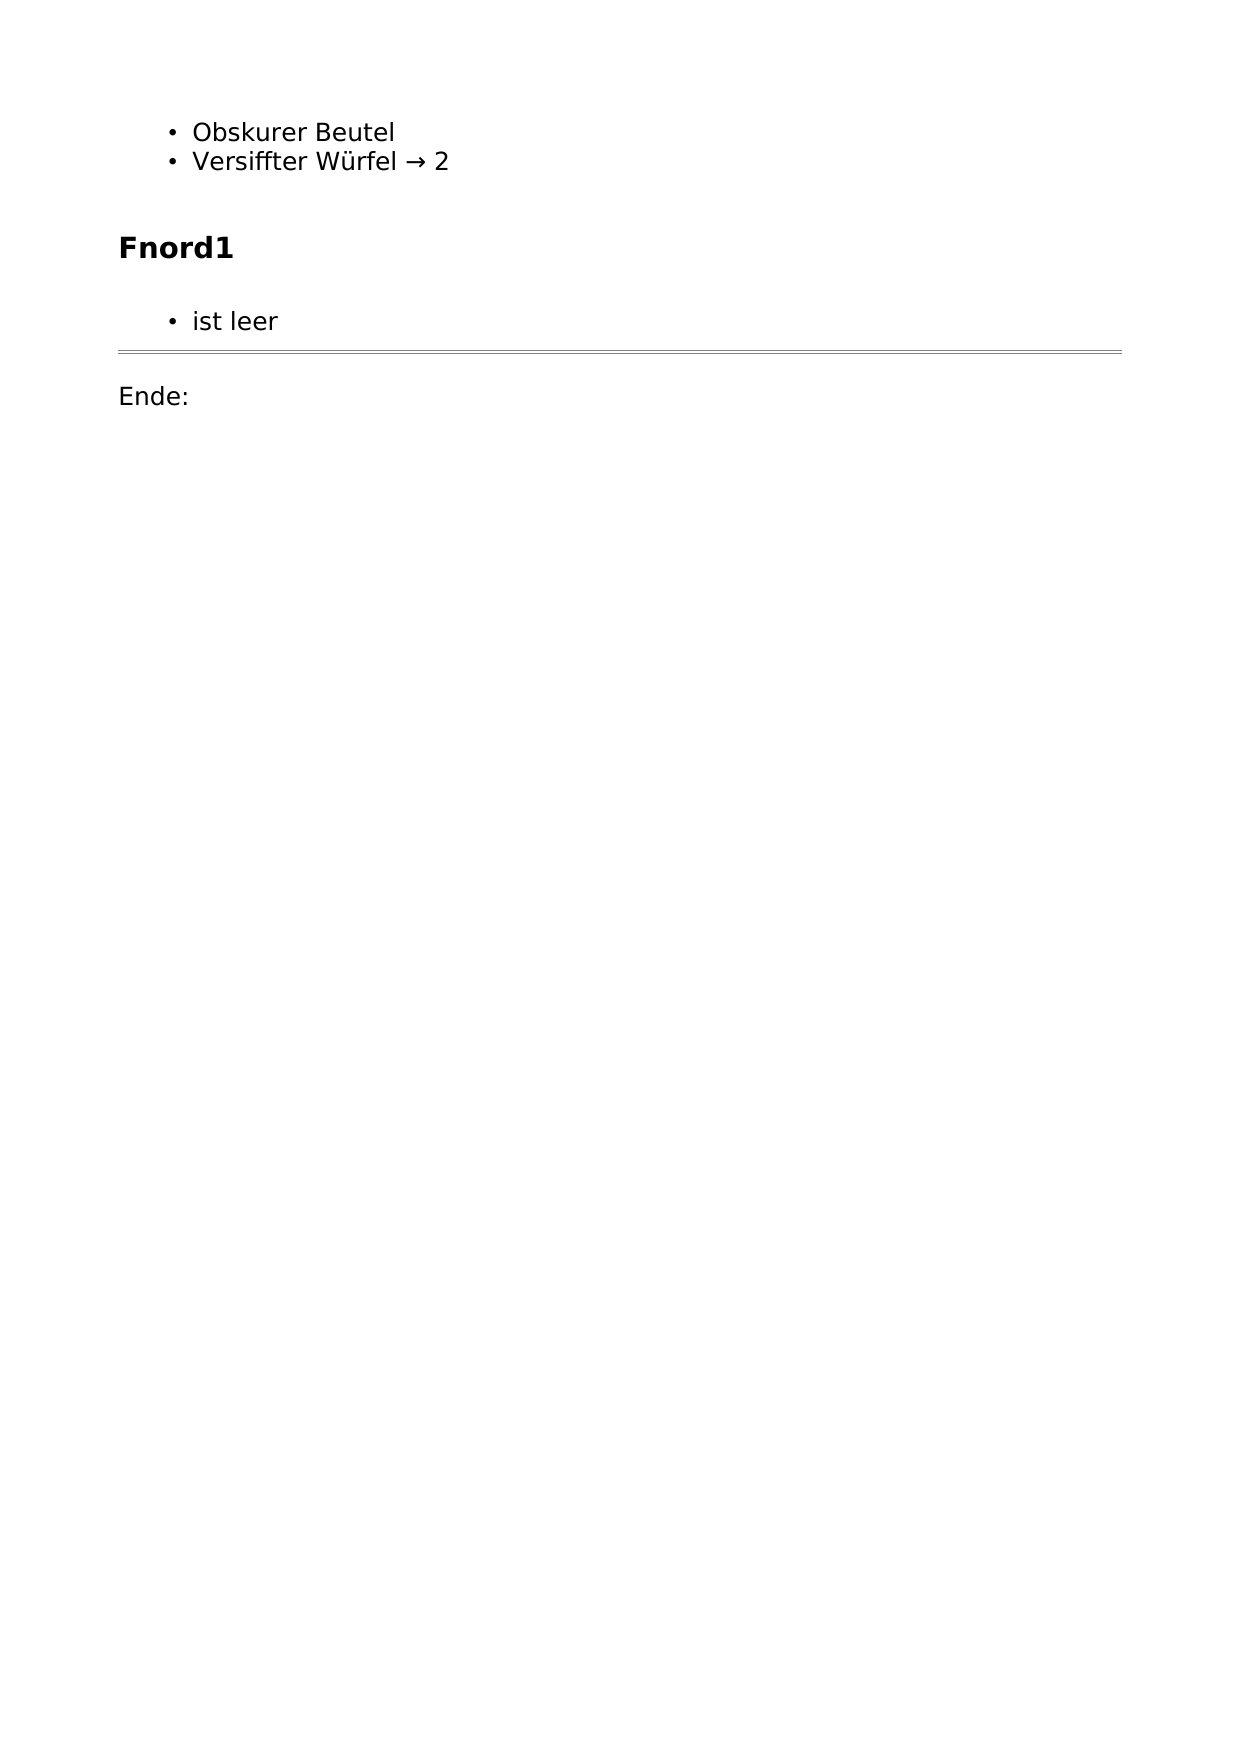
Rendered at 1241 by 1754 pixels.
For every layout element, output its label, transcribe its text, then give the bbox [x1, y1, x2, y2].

list Obskurer Beutel [177, 118, 1122, 147]
list ist leer [177, 307, 1122, 336]
list Versiffter Würfel → 2 [177, 147, 1122, 176]
text Ende: [118, 382, 1122, 412]
subtitle Fnord1 [118, 231, 1122, 265]
